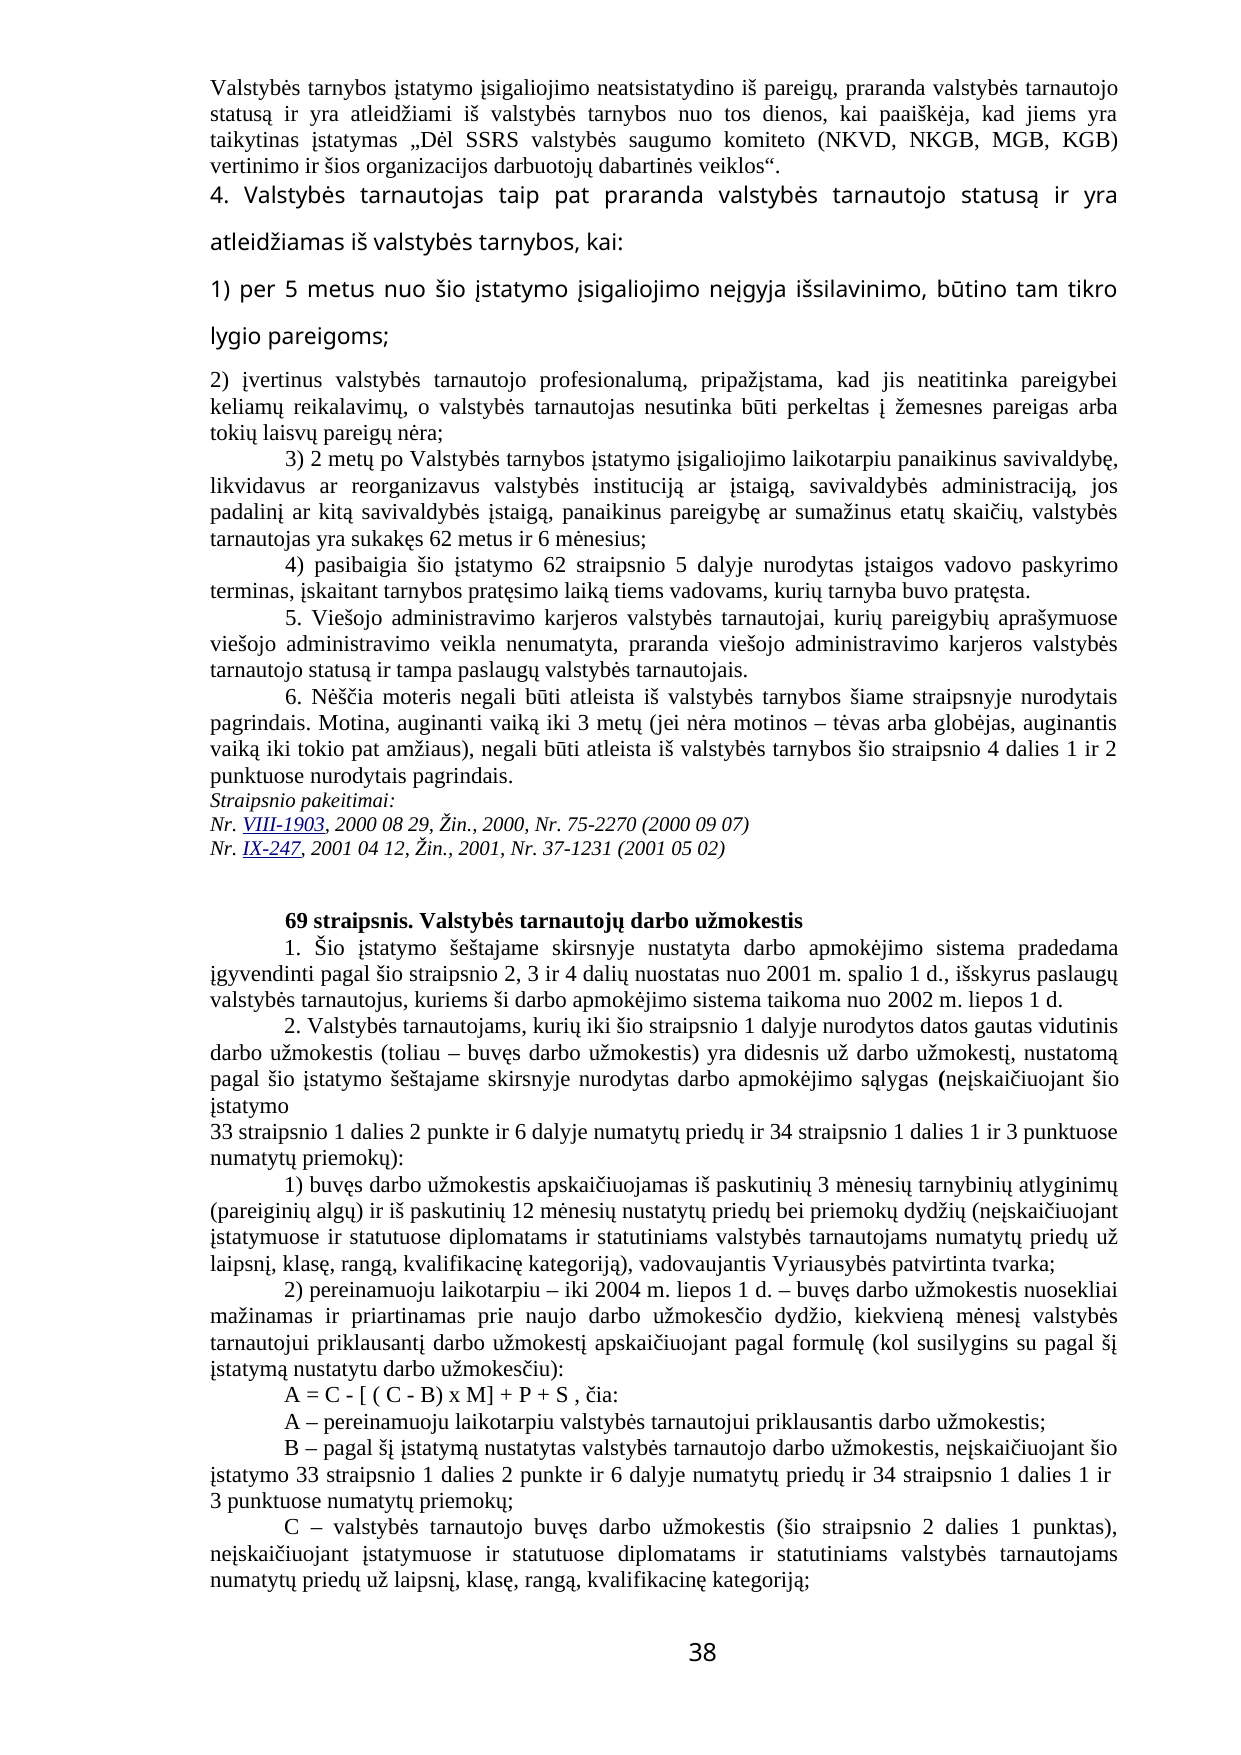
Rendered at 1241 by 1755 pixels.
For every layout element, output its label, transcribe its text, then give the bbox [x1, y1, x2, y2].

text Valstybės tarnybos įstatymo įsigaliojimo neatsistatydino iš pareigų, praranda valstybės tarnautojo statusą ir yra atleidžiami iš valstybės tarnybos nuo tos dienos, kai paaiškėja, kad jiems yra taikytinas įstatymas „Dėl SSRS valstybės saugumo komiteto (NKVD, NKGB, MGB, KGB) vertinimo ir šios organizacijos darbuotojų dabartinės veiklos“. [210, 73, 1119, 179]
text 2) pereinamuoju laikotarpiu – iki 2004 m. liepos 1 d. – buvęs darbo užmokestis nuosekliai mažinamas ir priartinamas prie naujo darbo užmokesčio dydžio, kiekvieną mėnesį valstybės tarnautojui priklausantį darbo užmokestį apskaičiuojant pagal formulę (kol susilygins su pagal šį įstatymą nustatytu darbo užmokesčiu): [210, 1276, 1119, 1382]
text 69 straipsnis. Valstybės tarnautojų darbo užmokestis [210, 907, 1119, 933]
text A = C - [ ( C - B) x M] + P + S , čia: [210, 1382, 1119, 1408]
text 2. Valstybės tarnautojams, kurių iki šio straipsnio 1 dalyje nurodytos datos gautas vidutinis darbo užmokestis (toliau – buvęs darbo užmokestis) yra didesnis už darbo užmokestį, nustatomą pagal šio įstatymo šeštajame skirsnyje nurodytas darbo apmokėjimo sąlygas (neįskaičiuojant šio įstatymo 33 straipsnio 1 dalies 2 punkte ir 6 dalyje numatytų priedų ir 34 straipsnio 1 dalies 1 ir 3 punktuose numatytų priemokų): [210, 1013, 1119, 1171]
text 1. Šio įstatymo šeštajame skirsnyje nustatyta darbo apmokėjimo sistema pradedama įgyvendinti pagal šio straipsnio 2, 3 ir 4 dalių nuostatas nuo 2001 m. spalio 1 d., išskyrus paslaugų valstybės tarnautojus, kuriems ši darbo apmokėjimo sistema taikoma nuo 2002 m. liepos 1 d. [210, 933, 1119, 1013]
text 4. Valstybės tarnautojas taip pat praranda valstybės tarnautojo statusą ir yra atleidžiamas iš valstybės tarnybos, kai: [210, 179, 1119, 257]
text C – valstybės tarnautojo buvęs darbo užmokestis (šio straipsnio 2 dalies 1 punktas), neįskaičiuojant įstatymuose ir statutuose diplomatams ir statutiniams valstybės tarnautojams numatytų priedų už laipsnį, klasę, rangą, kvalifikacinę kategoriją; [210, 1513, 1119, 1592]
text 6. Nėščia moteris negali būti atleista iš valstybės tarnybos šiame straipsnyje nurodytais pagrindais. Motina, auginanti vaiką iki 3 metų (jei nėra motinos – tėvas arba globėjas, auginantis vaiką iki tokio pat amžiaus), negali būti atleista iš valstybės tarnybos šio straipsnio 4 dalies 1 ir 2 punktuose nurodytais pagrindais. [210, 683, 1119, 788]
text 1) buvęs darbo užmokestis apskaičiuojamas iš paskutinių 3 mėnesių tarnybinių atlyginimų (pareiginių algų) ir iš paskutinių 12 mėnesių nustatytų priedų bei priemokų dydžių (neįskaičiuojant įstatymuose ir statutuose diplomatams ir statutiniams valstybės tarnautojams numatytų priedų už laipsnį, klasę, rangą, kvalifikacinę kategoriją), vadovaujantis Vyriausybės patvirtinta tvarka; [210, 1171, 1119, 1276]
text A – pereinamuoju laikotarpiu valstybės tarnautojui priklausantis darbo užmokestis; [210, 1408, 1119, 1434]
text Nr. VIII-1903, 2000 08 29, Žin., 2000, Nr. 75-2270 (2000 09 07) [210, 812, 1119, 836]
text Nr. IX-247, 2001 04 12, Žin., 2001, Nr. 37-1231 (2001 05 02) [210, 836, 1119, 860]
text 3) 2 metų po Valstybės tarnybos įstatymo įsigaliojimo laikotarpiu panaikinus savivaldybę, likvidavus ar reorganizavus valstybės instituciją ar įstaigą, savivaldybės administraciją, jos padalinį ar kitą savivaldybės įstaigą, panaikinus pareigybę ar sumažinus etatų skaičių, valstybės tarnautojas yra sukakęs 62 metus ir 6 mėnesius; [210, 446, 1119, 551]
text B – pagal šį įstatymą nustatytas valstybės tarnautojo darbo užmokestis, neįskaičiuojant šio įstatymo 33 straipsnio 1 dalies 2 punkte ir 6 dalyje numatytų priedų ir 34 straipsnio 1 dalies 1 ir 3 punktuose numatytų priemokų; [210, 1434, 1119, 1513]
text Straipsnio pakeitimai: [210, 788, 1119, 812]
text 4) pasibaigia šio įstatymo 62 straipsnio 5 dalyje nurodytas įstaigos vadovo paskyrimo terminas, įskaitant tarnybos pratęsimo laiką tiems vadovams, kurių tarnyba buvo pratęsta. [210, 551, 1119, 604]
text 2) įvertinus valstybės tarnautojo profesionalumą, pripažįstama, kad jis neatitinka pareigybei keliamų reikalavimų, o valstybės tarnautojas nesutinka būti perkeltas į žemesnes pareigas arba tokių laisvų pareigų nėra; [210, 366, 1119, 446]
text 5. Viešojo administravimo karjeros valstybės tarnautojai, kurių pareigybių aprašymuose viešojo administravimo veikla nenumatyta, praranda viešojo administravimo karjeros valstybės tarnautojo statusą ir tampa paslaugų valstybės tarnautojais. [210, 604, 1119, 683]
text 1) per 5 metus nuo šio įstatymo įsigaliojimo neįgyja išsilavinimo, būtino tam tikro lygio pareigoms; [210, 273, 1119, 351]
